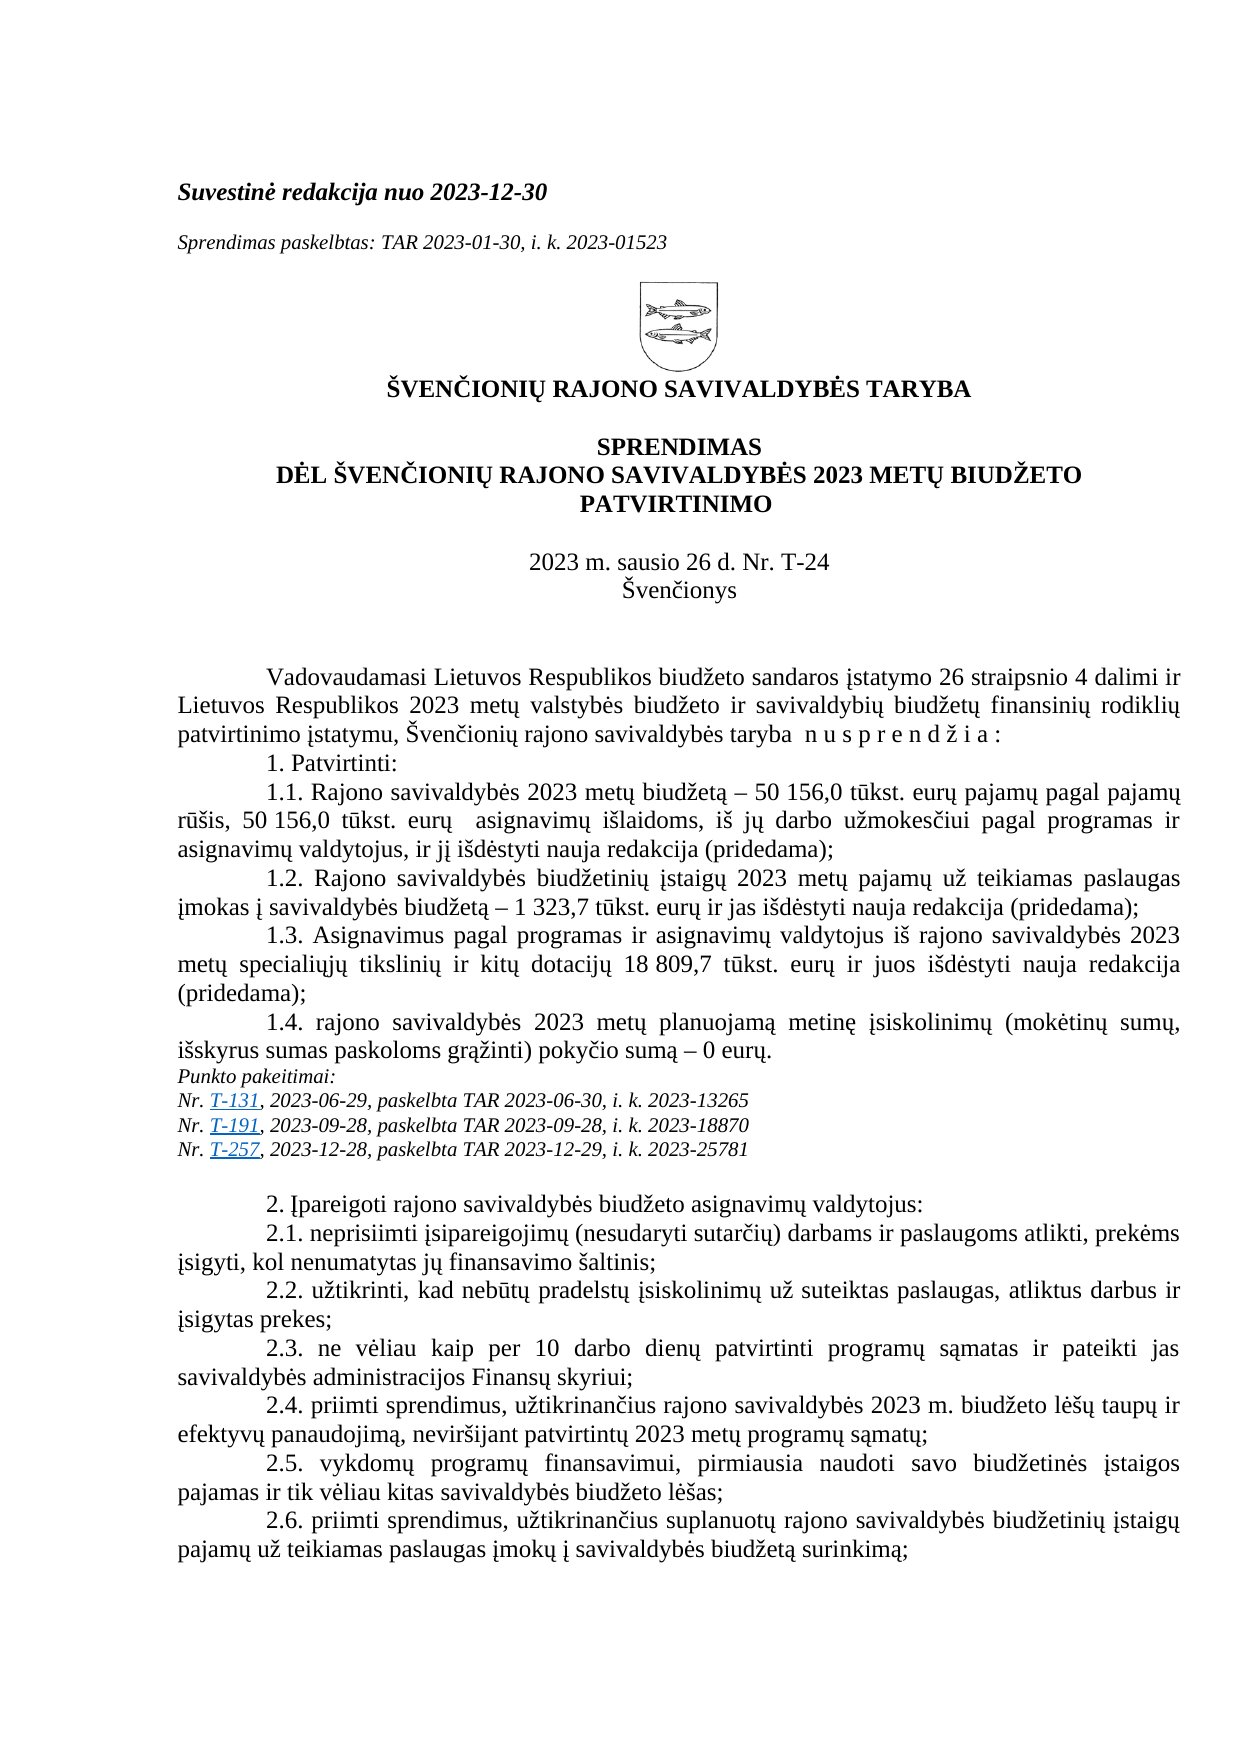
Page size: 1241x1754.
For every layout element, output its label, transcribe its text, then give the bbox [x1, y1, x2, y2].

text 2.1. neprisiimti įsipareigojimų (nesudaryti sutarčių) darbams ir paslaugoms atlikti, prekėms įsigyti, kol nenumatytas jų finansavimo šaltinis; [177, 1218, 1181, 1276]
text 2.3. ne vėliau kaip per 10 darbo dienų patvirtinti programų sąmatas ir pateikti jas savivaldybės administracijos Finansų skyriui; [177, 1333, 1181, 1391]
text 1.1. Rajono savivaldybės 2023 metų biudžetą – 50 156,0 tūkst. eurų pajamų pagal pajamų rūšis, 50 156,0 tūkst. eurų asignavimų išlaidoms, iš jų darbo užmokesčiui pagal programas ir asignavimų valdytojus, ir jį išdėstyti nauja redakcija (pridedama); [177, 777, 1181, 863]
text Nr. T-131, 2023-06-29, paskelbta TAR 2023-06-30, i. k. 2023-13265 [177, 1088, 1181, 1112]
text 2.5. vykdomų programų finansavimui, pirmiausia naudoti savo biudžetinės įstaigos pajamas ir tik vėliau kitas savivaldybės biudžeto lėšas; [177, 1448, 1181, 1506]
text Punkto pakeitimai: [177, 1064, 1181, 1088]
text SPRENDIMAS [177, 432, 1181, 461]
text Nr. T-191, 2023-09-28, paskelbta TAR 2023-09-28, i. k. 2023-18870 [177, 1112, 1181, 1137]
text Suvestinė redakcija nuo 2023-12-30 [177, 177, 1181, 206]
text 1. Patvirtinti: [177, 748, 1181, 777]
text DĖL ŠVENČIONIŲ RAJONO SAVIVALDYBĖS 2023 METŲ BIUDŽETO PATVIRTINIMO [177, 461, 1181, 518]
text 2.4. priimti sprendimus, užtikrinančius rajono savivaldybės 2023 m. biudžeto lėšų taupų ir efektyvų panaudojimą, neviršijant patvirtintų 2023 metų programų sąmatų; [177, 1391, 1181, 1448]
text 1.4. rajono savivaldybės 2023 metų planuojamą metinę įsiskolinimų (mokėtinų sumų, išskyrus sumas paskoloms grąžinti) pokyčio sumą – 0 eurų. [177, 1007, 1181, 1064]
text ŠVENČIONIŲ RAJONO SAVIVALDYBĖS TARYBA [177, 374, 1181, 403]
text Nr. T-257, 2023-12-28, paskelbta TAR 2023-12-29, i. k. 2023-25781 [177, 1137, 1181, 1161]
text 2.6. priimti sprendimus, užtikrinančius suplanuotų rajono savivaldybės biudžetinių įstaigų pajamų už teikiamas paslaugas įmokų į savivaldybės biudžetą surinkimą; [177, 1506, 1181, 1563]
text Švenčionys [177, 576, 1181, 604]
text 2.2. užtikrinti, kad nebūtų pradelstų įsiskolinimų už suteiktas paslaugas, atliktus darbus ir įsigytas prekes; [177, 1276, 1181, 1333]
text 1.3. Asignavimus pagal programas ir asignavimų valdytojus iš rajono savivaldybės 2023 metų specialiųjų tikslinių ir kitų dotacijų 18 809,7 tūkst. eurų ir juos išdėstyti nauja redakcija (pridedama); [177, 921, 1181, 1007]
text Sprendimas paskelbtas: TAR 2023-01-30, i. k. 2023-01523 [177, 230, 1181, 254]
text 1.2. Rajono savivaldybės biudžetinių įstaigų 2023 metų pajamų už teikiamas paslaugas įmokas į savivaldybės biudžetą – 1 323,7 tūkst. eurų ir jas išdėstyti nauja redakcija (pridedama); [177, 863, 1181, 921]
text Vadovaudamasi Lietuvos Respublikos biudžeto sandaros įstatymo 26 straipsnio 4 dalimi ir Lietuvos Respublikos 2023 metų valstybės biudžeto ir savivaldybių biudžetų finansinių rodiklių patvirtinimo įstatymu, Švenčionių rajono savivaldybės taryba n u s p r e n d ž i a : [177, 662, 1181, 748]
text 2023 m. sausio 26 d. Nr. T-24 [177, 547, 1181, 576]
text 2. Įpareigoti rajono savivaldybės biudžeto asignavimų valdytojus: [177, 1189, 1181, 1218]
